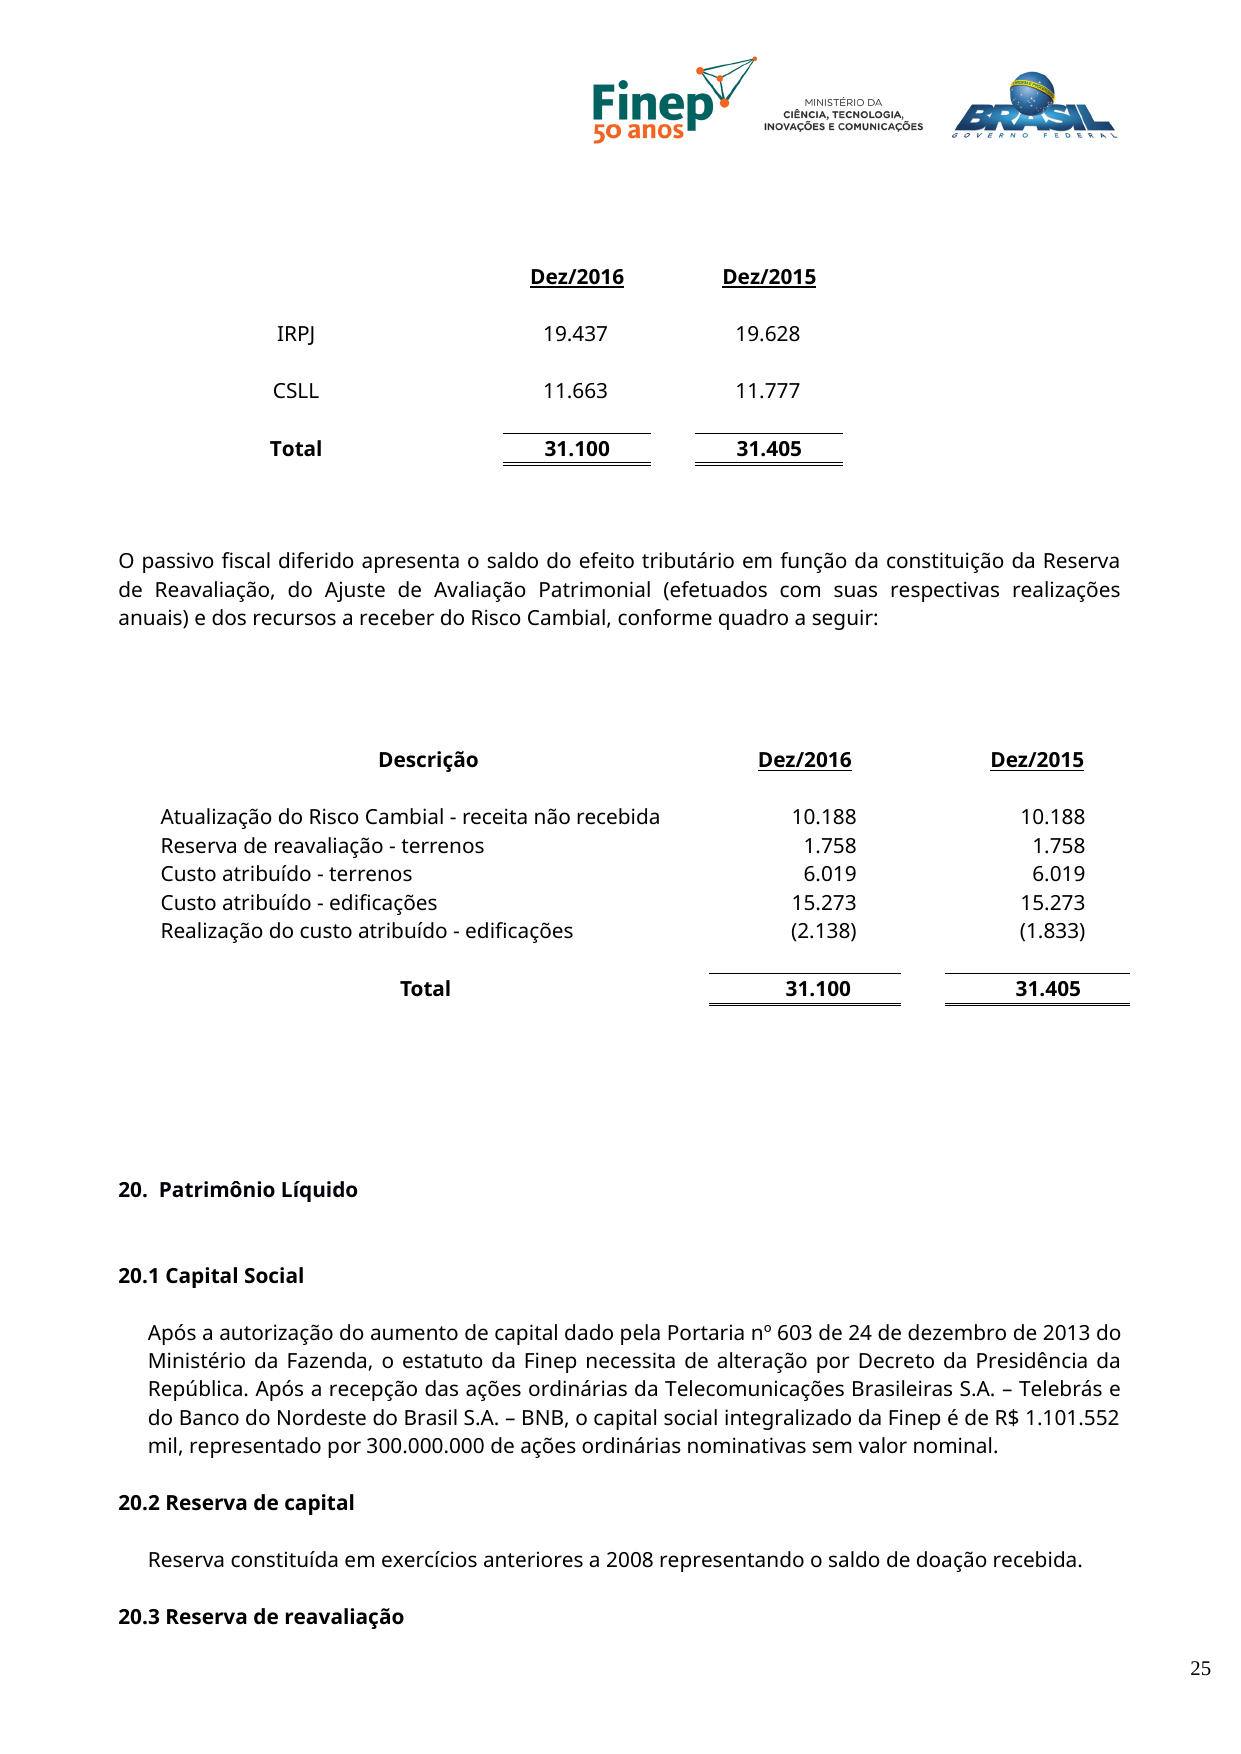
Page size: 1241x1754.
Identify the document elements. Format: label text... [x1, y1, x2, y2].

table_cell [945, 945, 1129, 973]
table_cell [474, 348, 503, 376]
table_cell [901, 831, 945, 859]
table_cell Atualização do Risco Cambial - receita não recebida [148, 803, 709, 831]
table_cell [901, 916, 945, 944]
table_cell [695, 404, 843, 433]
table_header [474, 262, 503, 291]
table_cell [148, 945, 709, 973]
table_cell (1.833) [945, 916, 1129, 944]
text Após a autorização do aumento de capital dado pela Portaria nº 603 de 24 de dezembro de 2013 do Ministério da Fazenda, o estatuto da Finep necessita de alteração por Decreto da Presidência da República. Após a recepção das ações ordinárias da Telecomunicações Brasileiras S.A. – Telebrás e do Banco do Nordeste do Brasil S.A. – BNB, o capital social integralizado da Finep é de R$ 1.101.552 mil, representado por 300.000.000 de ações ordinárias nominativas sem valor nominal. [148, 1318, 1122, 1460]
text O passivo fiscal diferido apresenta o saldo do efeito tributário em função da constituição da Reserva de Reavaliação, do Ajuste de Avaliação Patrimonial (efetuados com suas respectivas realizações anuais) e dos recursos a receber do Risco Cambial, conforme quadro a seguir: [118, 546, 1122, 632]
table_cell [709, 945, 901, 973]
table_header Dez/2015 [945, 717, 1129, 774]
subtitle 20.1 Capital Social [118, 1261, 1122, 1289]
table_cell Custo atribuído - terrenos [148, 859, 709, 888]
table_cell [695, 291, 843, 319]
table_cell IRPJ [118, 319, 474, 347]
table_cell [651, 319, 695, 347]
table_cell [901, 803, 945, 831]
table_cell [651, 376, 695, 404]
picture [588, 44, 1119, 165]
table_header [118, 262, 474, 291]
table_cell [474, 291, 503, 319]
table_header Descrição [148, 717, 709, 774]
subtitle 20.3 Reserva de reavaliação [118, 1602, 1122, 1630]
table_cell 19.437 [503, 319, 651, 347]
table_cell 11.663 [503, 376, 651, 404]
table_cell [118, 404, 474, 433]
table_header [901, 717, 945, 774]
table_cell [901, 973, 945, 1002]
table_cell Total [118, 433, 474, 462]
table_cell [651, 348, 695, 376]
table_cell [901, 888, 945, 916]
table_cell [901, 859, 945, 888]
table_cell [474, 404, 503, 433]
table_header Dez/2016 [503, 262, 651, 291]
table_cell [474, 319, 503, 347]
table_cell 1.758 [945, 831, 1129, 859]
table_cell [709, 774, 901, 802]
table_header Dez/2015 [695, 262, 843, 291]
table_cell [118, 291, 474, 319]
table_cell [503, 348, 651, 376]
table_cell Custo atribuído - edificações [148, 888, 709, 916]
table_cell 31.100 [503, 434, 651, 462]
table_cell [945, 774, 1129, 802]
table_cell Reserva de reavaliação - terrenos [148, 831, 709, 859]
table_cell 10.188 [709, 803, 901, 831]
table_cell [474, 376, 503, 404]
table_cell 11.777 [695, 376, 843, 404]
subtitle 20.2 Reserva de capital [118, 1488, 1122, 1517]
table_cell [651, 404, 695, 433]
table_cell [474, 433, 503, 462]
subtitle 20. Patrimônio Líquido [118, 1175, 1122, 1204]
text Reserva constituída em exercícios anteriores a 2008 representando o saldo de doação recebida. [148, 1545, 1122, 1573]
table_cell [148, 774, 709, 802]
table_cell [901, 945, 945, 973]
table_cell 10.188 [945, 803, 1129, 831]
table_cell Total [148, 973, 709, 1002]
table_cell [651, 291, 695, 319]
table_header [651, 262, 695, 291]
table_header Dez/2016 [709, 717, 901, 774]
table_cell CSLL [118, 376, 474, 404]
table_cell 6.019 [709, 859, 901, 888]
table_cell [651, 433, 695, 462]
table_cell [901, 774, 945, 802]
table_cell 15.273 [709, 888, 901, 916]
table_cell [695, 348, 843, 376]
table_cell (2.138) [709, 916, 901, 944]
table_cell 31.405 [945, 974, 1129, 1002]
table_cell 1.758 [709, 831, 901, 859]
table_cell 31.405 [695, 434, 843, 462]
table_cell 6.019 [945, 859, 1129, 888]
table_cell 19.628 [695, 319, 843, 347]
table_cell [503, 404, 651, 433]
table_cell [118, 348, 474, 376]
table_cell 15.273 [945, 888, 1129, 916]
table_cell Realização do custo atribuído - edificações [148, 916, 709, 944]
table_cell 31.100 [709, 974, 901, 1002]
table_cell [503, 291, 651, 319]
